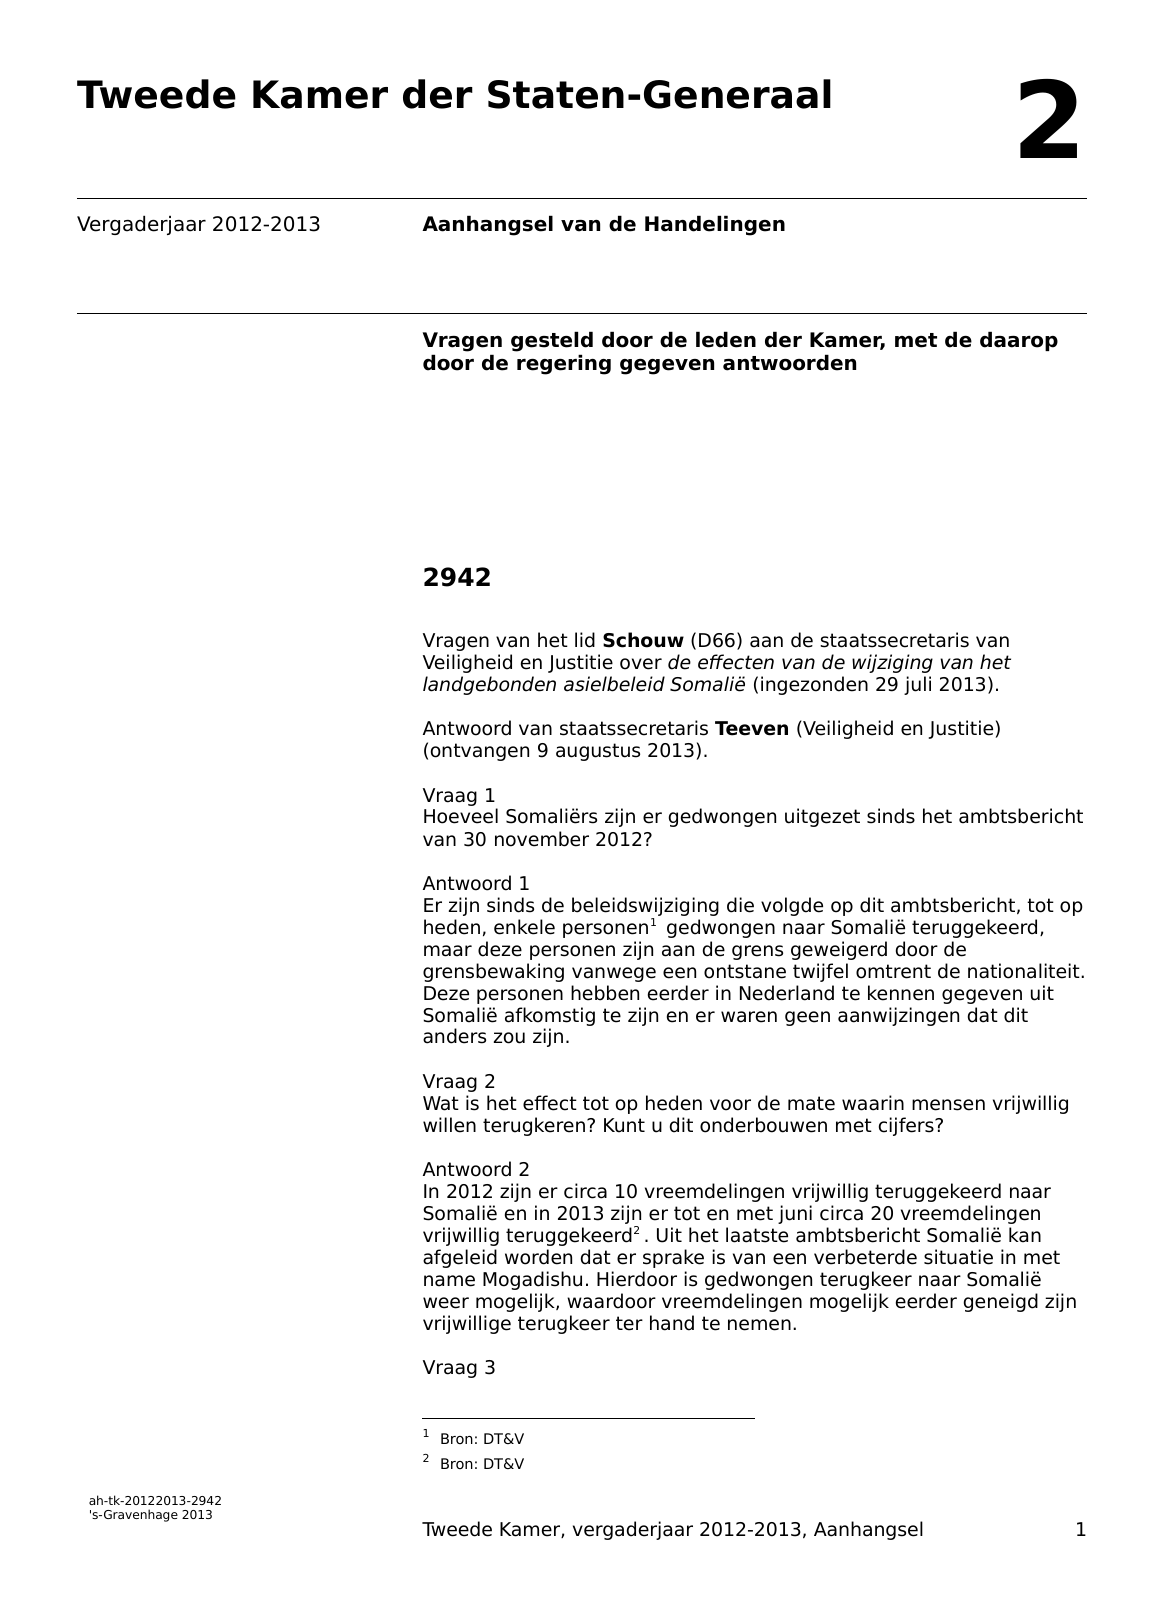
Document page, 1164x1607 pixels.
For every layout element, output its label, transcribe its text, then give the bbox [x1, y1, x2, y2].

text Bron: DT&V [422, 1427, 1087, 1449]
text Antwoord van staatssecretaris Teeven (Veiligheid en Justitie) (ontvangen 9 augustus 2013). [422, 718, 1087, 762]
text Er zijn sinds de beleidswijziging die volgde op dit ambtsbericht, tot op heden, enkele personen gedwongen naar Somalië teruggekeerd, maar deze personen zijn aan de grens geweigerd door de grensbewaking vanwege een ontstane twijfel omtrent de nationaliteit. Deze personen hebben eerder in Nederland te kennen gegeven uit Somalië afkomstig te zijn en er waren geen aanwijzingen dat dit anders zou zijn. [422, 894, 1087, 1048]
text In 2012 zijn er circa 10 vreemdelingen vrijwillig teruggekeerd naar Somalië en in 2013 zijn er tot en met juni circa 20 vreemdelingen vrijwillig teruggekeerd. Uit het laatste ambtsbericht Somalië kan afgeleid worden dat er sprake is van een verbeterde situatie in met name Mogadishu. Hierdoor is gedwongen terugkeer naar Somalië weer mogelijk, waardoor vreemdelingen mogelijk eerder geneigd zijn vrijwillige terugkeer ter hand te nemen. [422, 1181, 1087, 1334]
table_cell Vragen gesteld door de leden der Kamer, met de daarop door de regering gegeven antwoorden [422, 314, 1087, 375]
text Vraag 2 [422, 1071, 1087, 1093]
text ah-tk-20122013-2942 [88, 1494, 323, 1508]
table_header Tweede Kamer der Staten-Generaal [77, 59, 886, 198]
table_cell Aanhangsel van de Handelingen [422, 199, 1087, 313]
table_cell [77, 314, 422, 375]
table_header 2 [886, 59, 1087, 198]
text Vragen van het lid Schouw (D66) aan de staatssecretaris van Veiligheid en Justitie over de effecten van de wijziging van het landgebonden asielbeleid Somalië (ingezonden 29 juli 2013). [422, 630, 1087, 696]
text Hoeveel Somaliërs zijn er gedwongen uitgezet sinds het ambtsbericht van 30 november 2012? [422, 806, 1087, 850]
text Antwoord 2 [422, 1159, 1087, 1181]
text Vraag 3 [422, 1357, 1087, 1379]
text 's-Gravenhage 2013 [88, 1508, 323, 1522]
text Vraag 1 [422, 784, 1087, 806]
text Antwoord 1 [422, 873, 1087, 894]
text Bron: DT&V [422, 1452, 1087, 1474]
table_cell Vergaderjaar 2012-2013 [77, 199, 422, 313]
text 2942 [422, 563, 1087, 592]
text Wat is het effect tot op heden voor de mate waarin mensen vrijwillig willen terugkeren? Kunt u dit onderbouwen met cijfers? [422, 1093, 1087, 1137]
